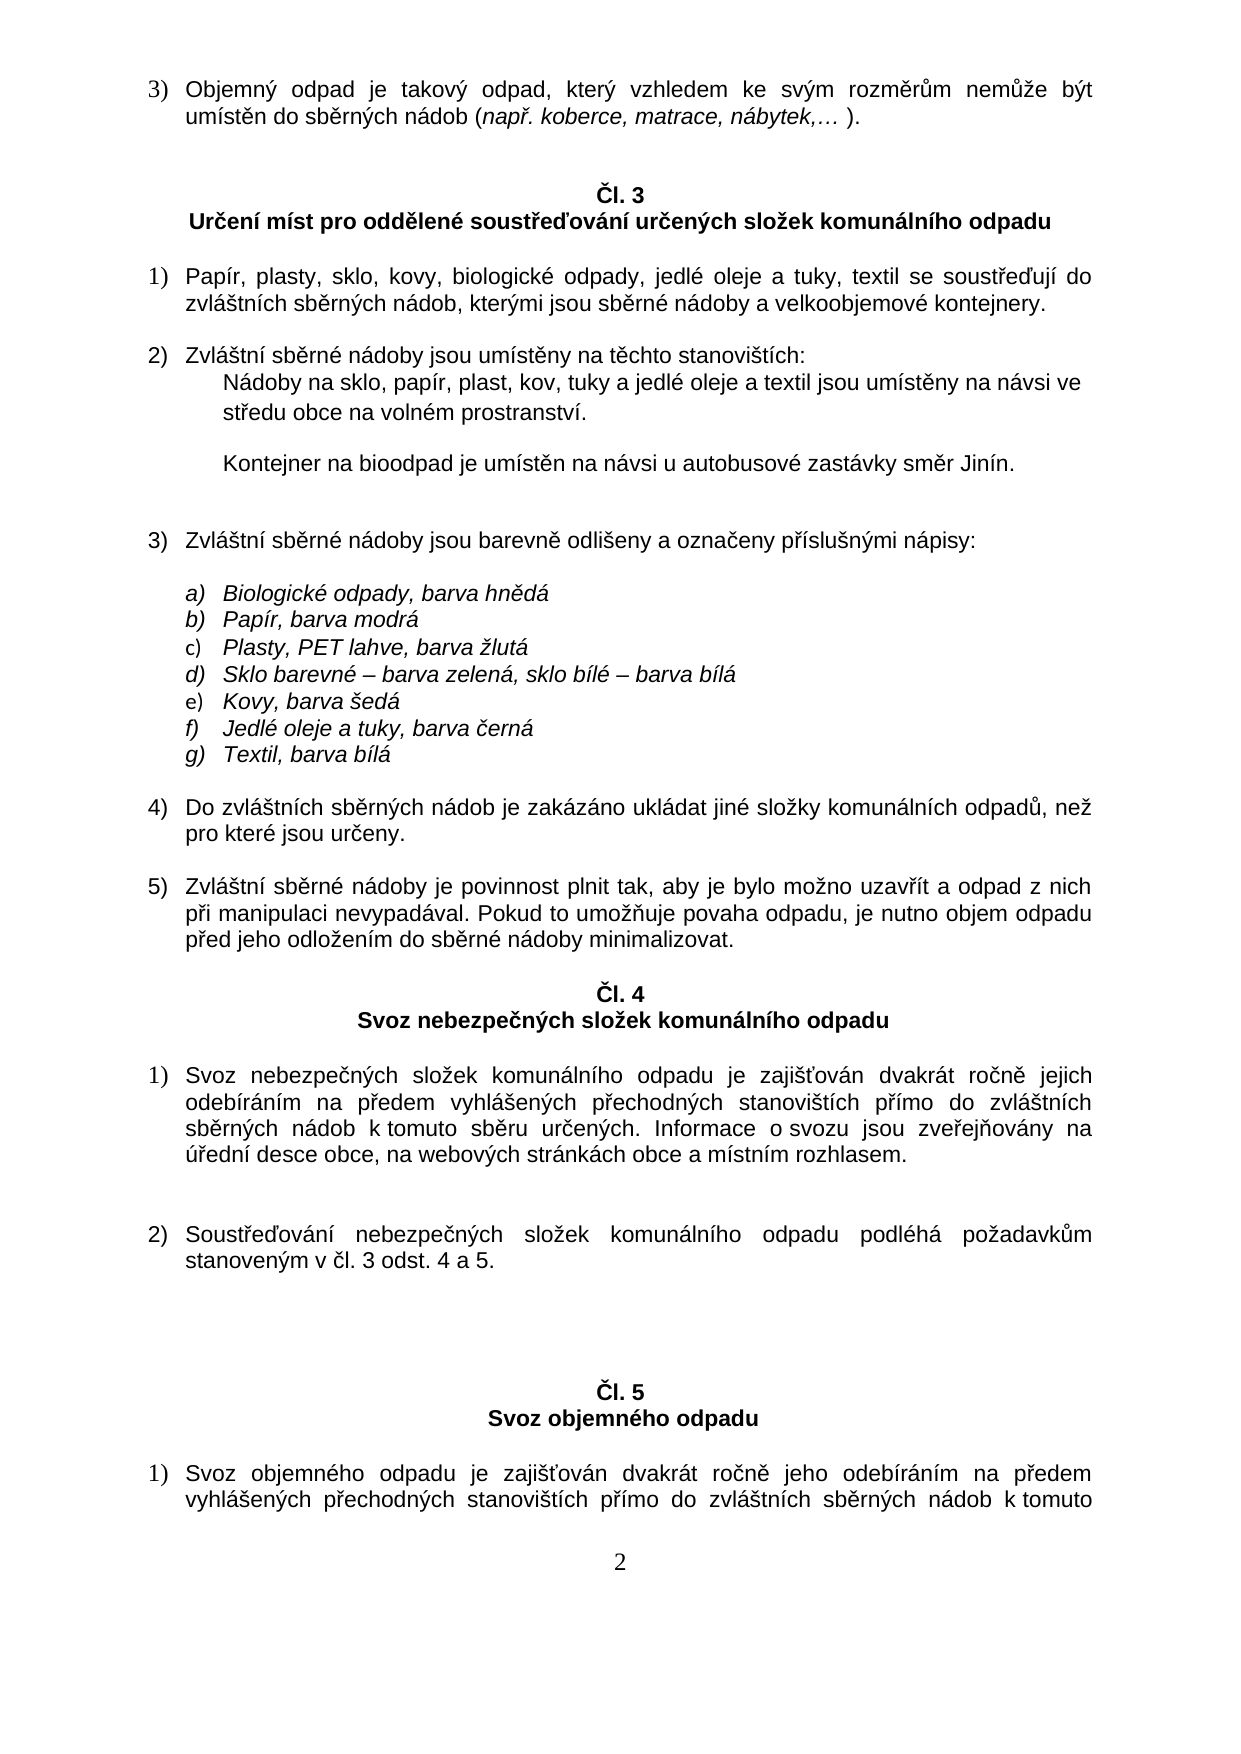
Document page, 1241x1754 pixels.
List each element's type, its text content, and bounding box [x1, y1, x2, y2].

list Papír, plasty, sklo, kovy, biologické odpady, jedlé oleje a tuky, textil se soustřeďují do zvláštních sběrných nádob, kterými jsou sběrné nádoby a velkoobjemové kontejnery. [148, 261, 1092, 316]
list Svoz objemného odpadu je zajišťován dvakrát ročně jeho odebíráním na předem vyhlášených přechodných stanovištích přímo do zvláštních sběrných nádob k tomuto [148, 1458, 1092, 1513]
list Soustřeďování nebezpečných složek komunálního odpadu podléhá požadavkům stanoveným v čl. 3 odst. 4 a 5. [148, 1221, 1092, 1273]
list Plasty, PET lahve, barva žlutá [185, 633, 1092, 661]
list Zvláštní sběrné nádoby je povinnost plnit tak, aby je bylo možno uzavřít a odpad z nich při manipulaci nevypadával. Pokud to umožňuje povaha odpadu, je nutno objem odpadu před jeho odložením do sběrné nádoby minimalizovat. [148, 873, 1092, 952]
text Čl. 3 [148, 182, 1092, 208]
list Jedlé oleje a tuky, barva černá [185, 715, 1092, 741]
list Zvláštní sběrné nádoby jsou barevně odlišeny a označeny příslušnými nápisy: [148, 527, 1092, 553]
list Textil, barva bílá [185, 741, 1092, 768]
text Čl. 5 [148, 1379, 1092, 1405]
text Určení míst pro oddělené soustřeďování určených složek komunálního odpadu [148, 208, 1092, 234]
list Sklo barevné – barva zelená, sklo bílé – barva bílá [185, 661, 1092, 687]
text Nádoby na sklo, papír, plast, kov, tuky a jedlé oleje a textil jsou umístěny na návsi ve středu obce na volném prostranství. [223, 368, 1092, 425]
list Objemný odpad je takový odpad, který vzhledem ke svým rozměrům nemůže být umístěn do sběrných nádob (např. koberce, matrace, nábytek,… ). [148, 74, 1092, 129]
list Zvláštní sběrné nádoby jsou umístěny na těchto stanovištích: [148, 342, 1092, 368]
text Kontejner na bioodpad je umístěn na návsi u autobusové zastávky směr Jinín. [223, 450, 1092, 476]
list Svoz nebezpečných složek komunálního odpadu je zajišťován dvakrát ročně jejich odebíráním na předem vyhlášených přechodných stanovištích přímo do zvláštních sběrných nádob k tomuto sběru určených. Informace o svozu jsou zveřejňovány na úřední desce obce, na webových stránkách obce a místním rozhlasem. [148, 1060, 1092, 1168]
list Do zvláštních sběrných nádob je zakázáno ukládat jiné složky komunálních odpadů, než pro které jsou určeny. [148, 794, 1092, 847]
subtitle Svoz nebezpečných složek komunálního odpadu [148, 1007, 1092, 1034]
list Papír, barva modrá [185, 606, 1092, 633]
list Biologické odpady, barva hnědá [185, 580, 1092, 606]
list Kovy, barva šedá [185, 687, 1092, 715]
subtitle Čl. 4 [148, 981, 1092, 1007]
text Svoz objemného odpadu [148, 1405, 1092, 1431]
